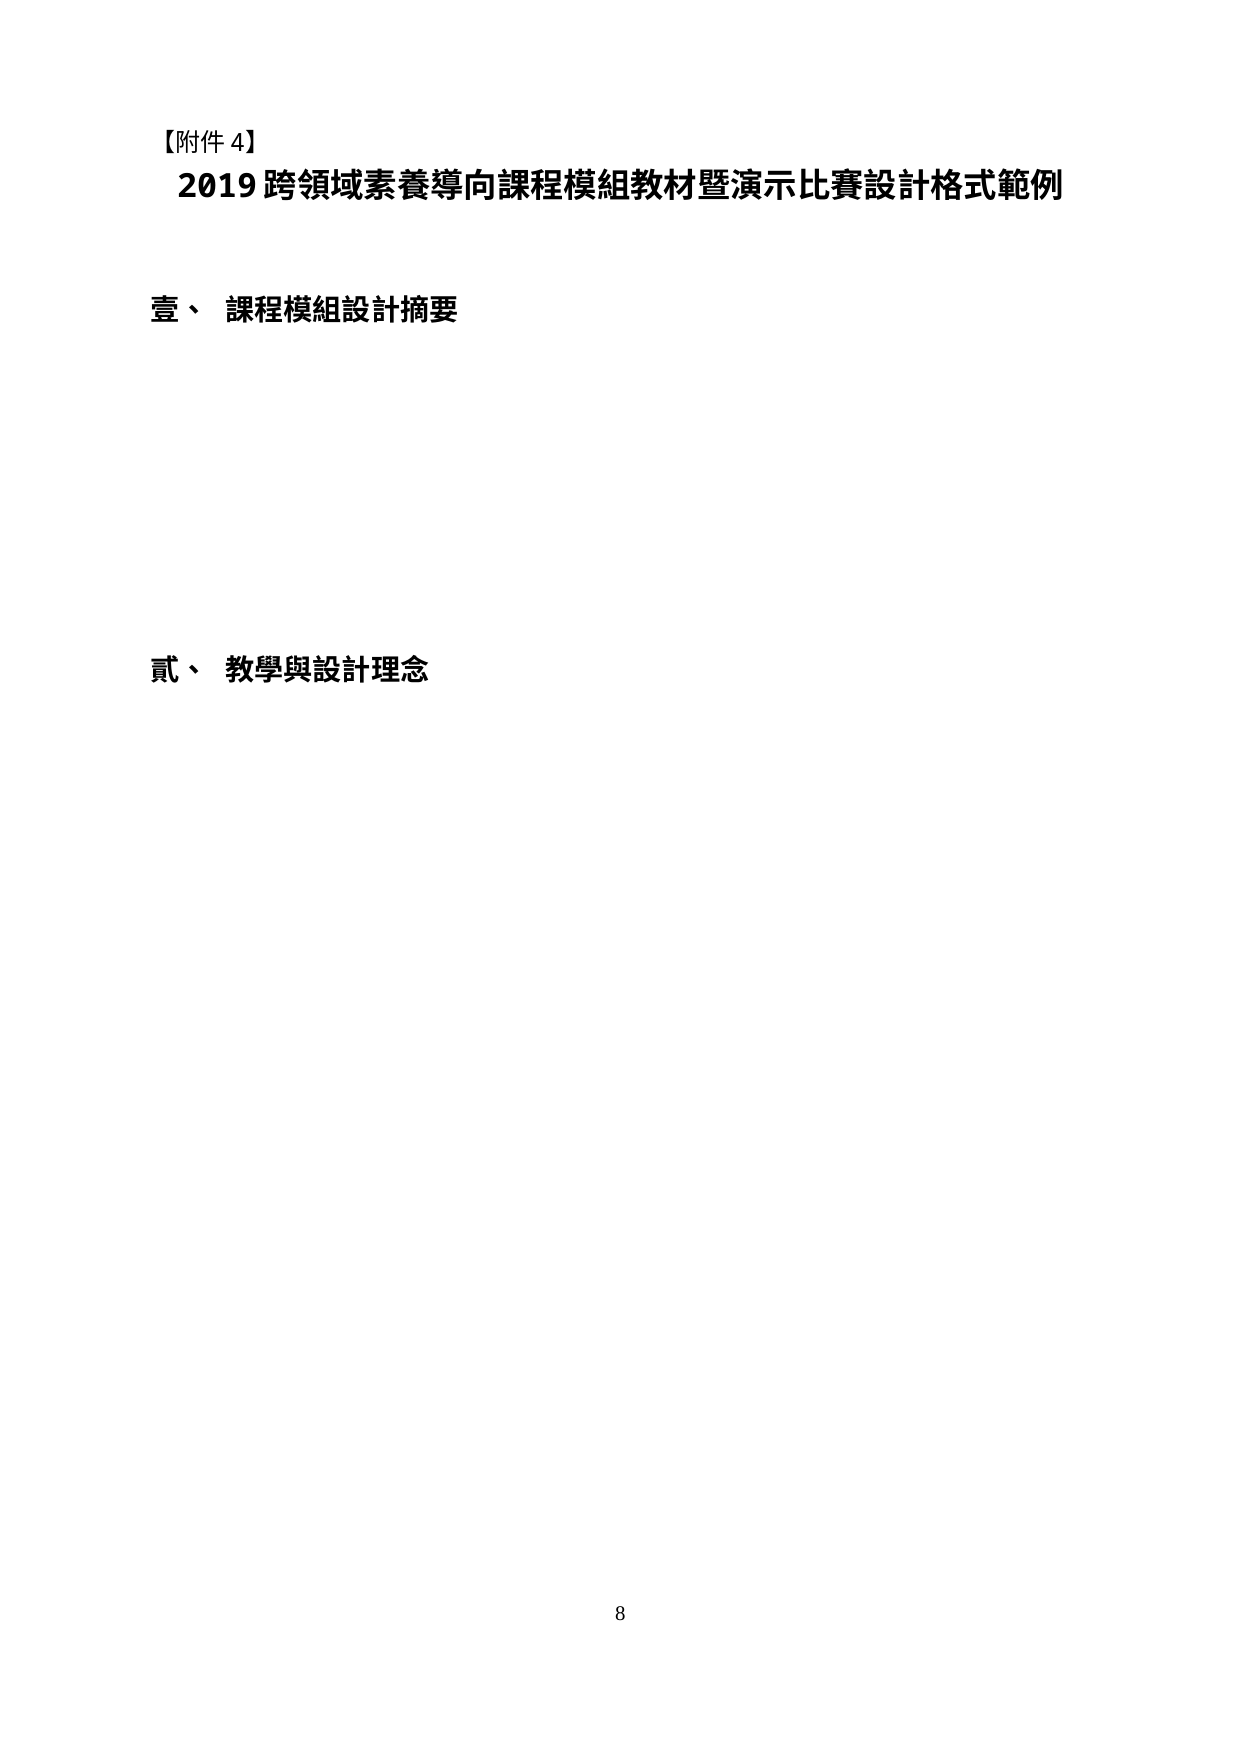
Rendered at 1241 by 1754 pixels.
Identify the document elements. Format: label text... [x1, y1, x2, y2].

list 課程模組設計摘要 [150, 287, 1090, 329]
text 2019跨領域素養導向課程模組教材暨演示比賽設計格式範例 [150, 159, 1090, 207]
text 【附件4】 [150, 123, 1090, 159]
list 教學與設計理念 [150, 647, 1090, 689]
